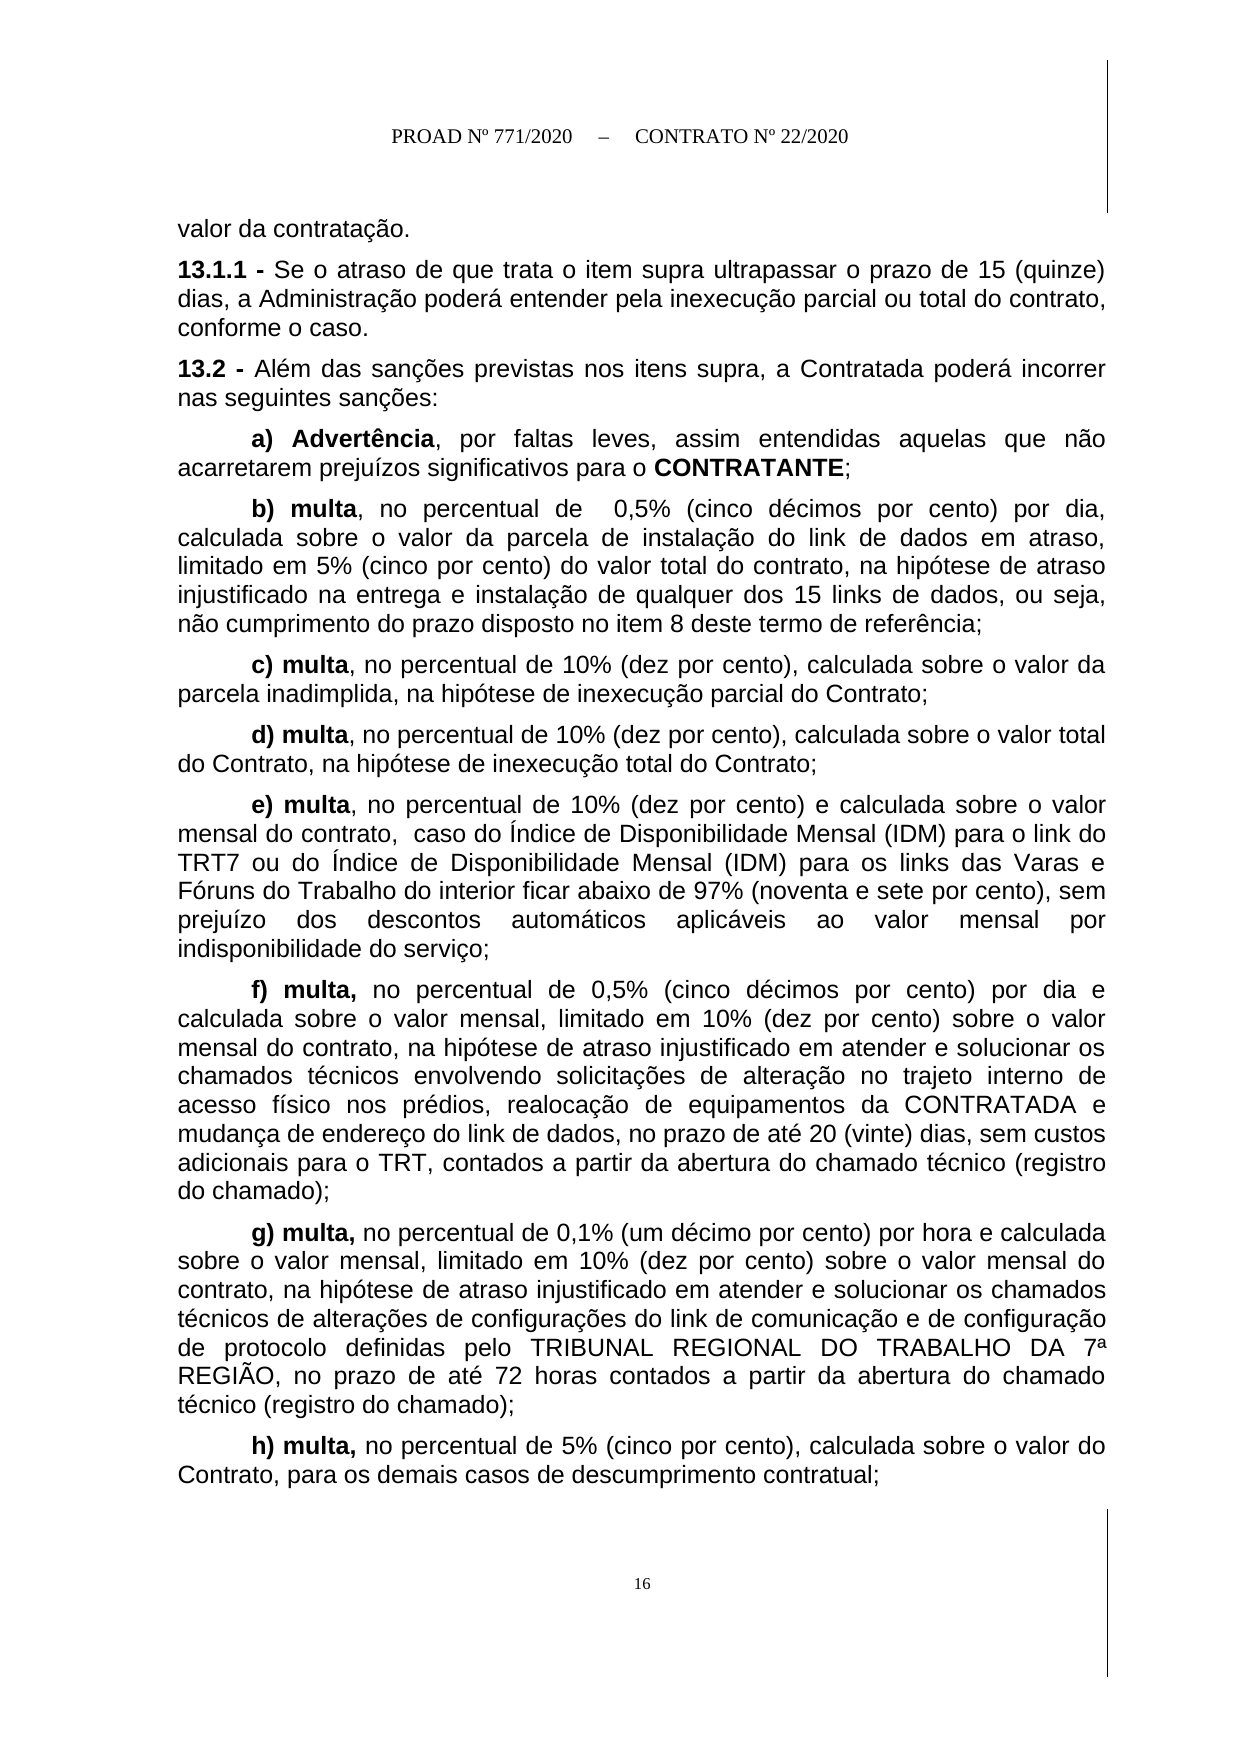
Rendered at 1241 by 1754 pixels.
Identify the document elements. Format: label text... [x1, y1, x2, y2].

text d) multa, no percentual de 10% (dez por cento), calculada sobre o valor total do Contrato, na hipótese de inexecução total do Contrato; [177, 720, 1107, 778]
text valor da contratação. [177, 214, 1107, 243]
text 13.2 - Além das sanções previstas nos itens supra, a Contratada poderá incorrer nas seguintes sanções: [177, 354, 1107, 411]
text c) multa, no percentual de 10% (dez por cento), calculada sobre o valor da parcela inadimplida, na hipótese de inexecução parcial do Contrato; [177, 650, 1107, 708]
text f) multa, no percentual de 0,5% (cinco décimos por cento) por dia e calculada sobre o valor mensal, limitado em 10% (dez por cento) sobre o valor mensal do contrato, na hipótese de atraso injustificado em atender e solucionar os chamados técnicos envolvendo solicitações de alteração no trajeto interno de acesso físico nos prédios, realocação de equipamentos da CONTRATADA e mudança de endereço do link de dados, no prazo de até 20 (vinte) dias, sem custos adicionais para o TRT, contados a partir da abertura do chamado técnico (registro do chamado); [177, 975, 1107, 1205]
text b) multa, no percentual de 0,5% (cinco décimos por cento) por dia, calculada sobre o valor da parcela de instalação do link de dados em atraso, limitado em 5% (cinco por cento) do valor total do contrato, na hipótese de atraso injustificado na entrega e instalação de qualquer dos 15 links de dados, ou seja, não cumprimento do prazo disposto no item 8 deste termo de referência; [177, 494, 1107, 638]
text a) Advertência, por faltas leves, assim entendidas aquelas que não acarretarem prejuízos significativos para o CONTRATANTE; [177, 424, 1107, 481]
text e) multa, no percentual de 10% (dez por cento) e calculada sobre o valor mensal do contrato, caso do Índice de Disponibilidade Mensal (IDM) para o link do TRT7 ou do Índice de Disponibilidade Mensal (IDM) para os links das Varas e Fóruns do Trabalho do interior ficar abaixo de 97% (noventa e sete por cento), sem prejuízo dos descontos automáticos aplicáveis ao valor mensal por indisponibilidade do serviço; [177, 790, 1107, 963]
text h) multa, no percentual de 5% (cinco por cento), calculada sobre o valor do Contrato, para os demais casos de descumprimento contratual; [177, 1431, 1107, 1489]
text 13.1.1 - Se o atraso de que trata o item supra ultrapassar o prazo de 15 (quinze) dias, a Administração poderá entender pela inexecução parcial ou total do contrato, conforme o caso. [177, 255, 1107, 341]
text g) multa, no percentual de 0,1% (um décimo por cento) por hora e calculada sobre o valor mensal, limitado em 10% (dez por cento) sobre o valor mensal do contrato, na hipótese de atraso injustificado em atender e solucionar os chamados técnicos de alterações de configurações do link de comunicação e de configuração de protocolo definidas pelo TRIBUNAL REGIONAL DO TRABALHO DA 7ª REGIÃO, no prazo de até 72 horas contados a partir da abertura do chamado técnico (registro do chamado); [177, 1218, 1107, 1419]
